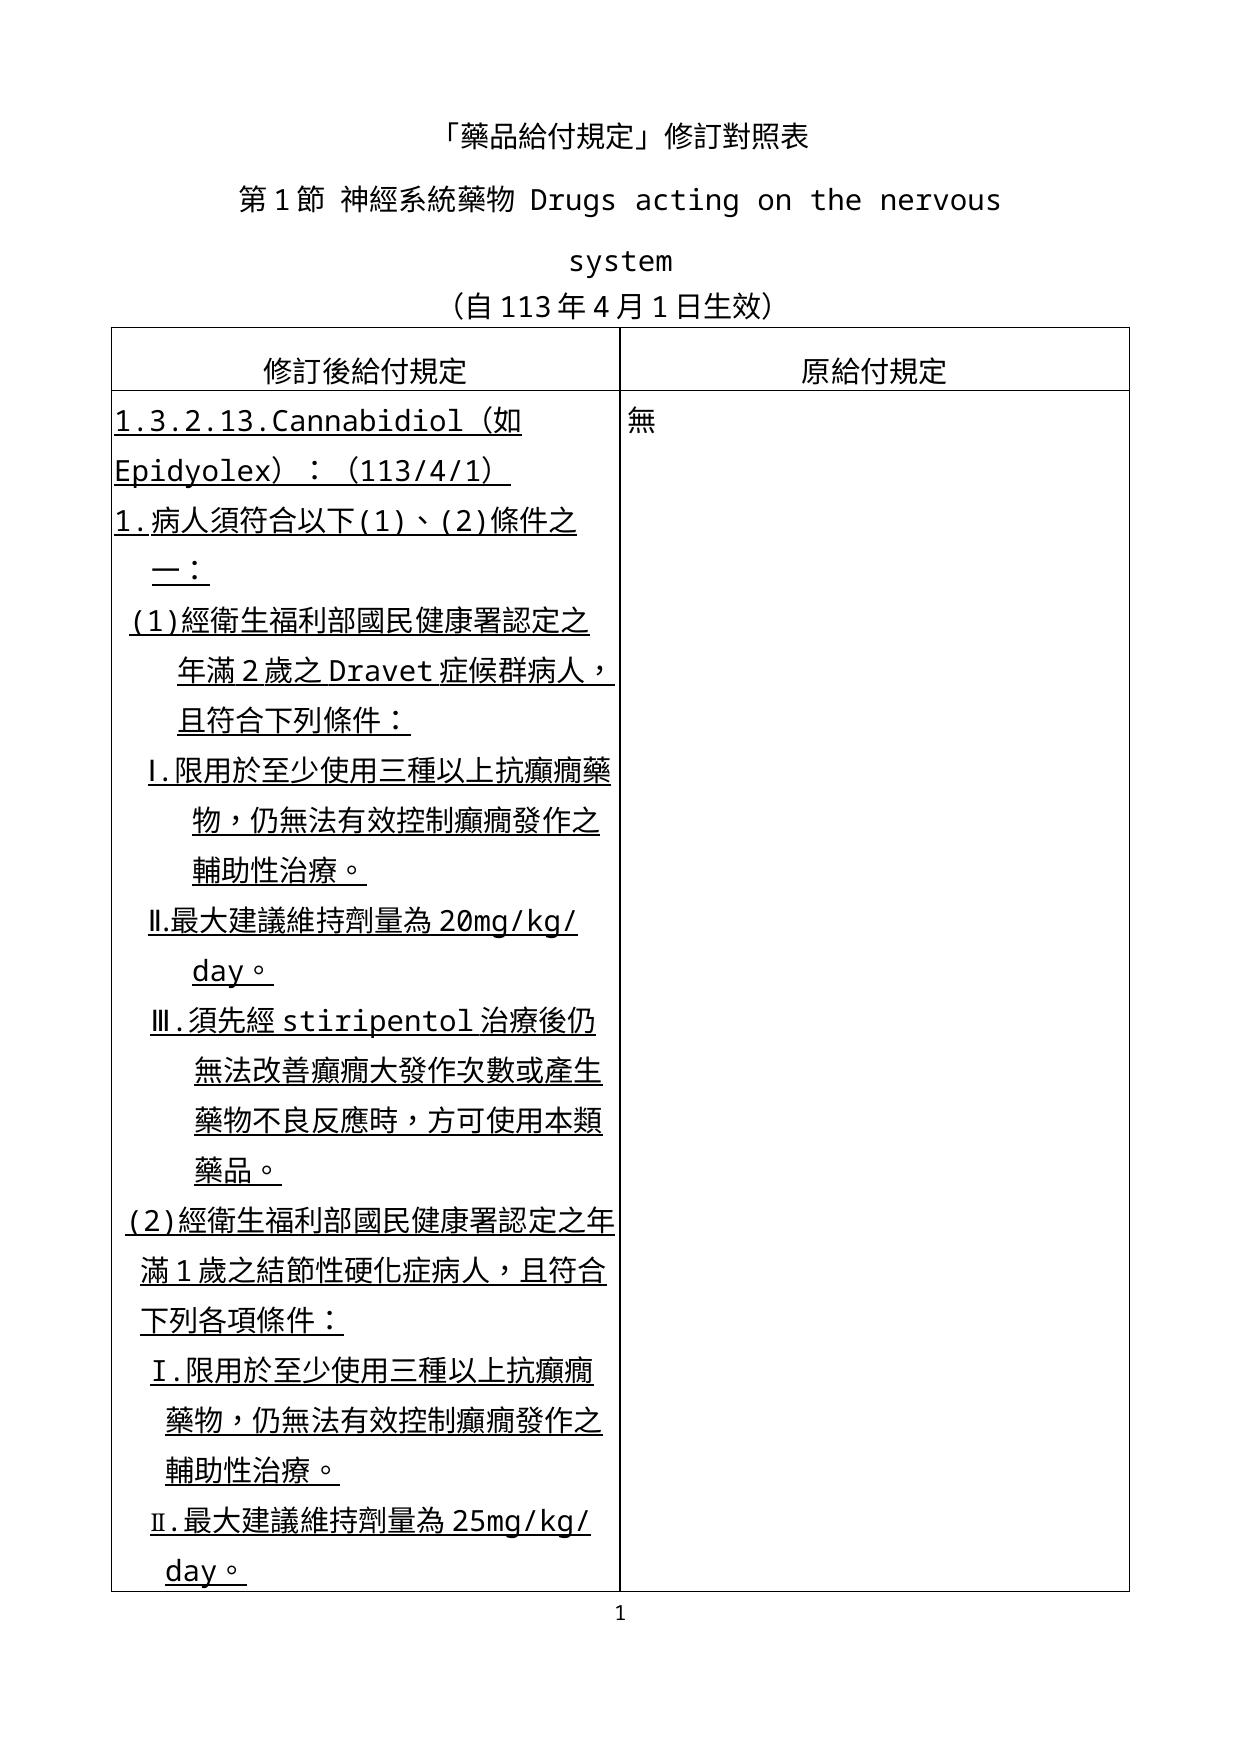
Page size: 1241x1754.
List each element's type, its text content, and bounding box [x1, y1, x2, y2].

text （自113年4月1日生效） [187, 281, 1053, 327]
text 第1節 神經系統藥物 Drugs acting on the nervous system [187, 156, 1053, 281]
text 「藥品給付規定」修訂對照表 [187, 93, 1053, 156]
table_cell 無 [621, 391, 1129, 1591]
table_header 原給付規定 [621, 328, 1129, 390]
table_header 修訂後給付規定 [112, 328, 619, 390]
table_cell 1.3.2.13.Cannabidiol（如Epidyolex）：（113/4/1） 病人須符合以下(1)、(2)條件之一： (1)經衛生福利部國民健康署認定之年滿2歲之Dravet症候群病人，且符合下列條件： Ⅰ.限用於至少使用三種以上抗癲癇藥物，仍無法有效控制癲癇發作之輔助性治療。 Ⅱ.最大建議維持劑量為20mg/kg/day。 Ⅲ.須先經stiripentol治療後仍無法改善癲癇大發作次數或產生藥物不良反應時，方可使用本類藥品。 (2)經衛生福利部國民健康署認定之年滿1歲之結節性硬化症病人，且符合下列各項條件： I.限用於至少使用三種以上抗癲癇藥物，仍無法有效控制癲癇發作之輔助性治療。 Ⅱ.最大建議維持劑量為25mg/kg/day。 [112, 391, 619, 1591]
